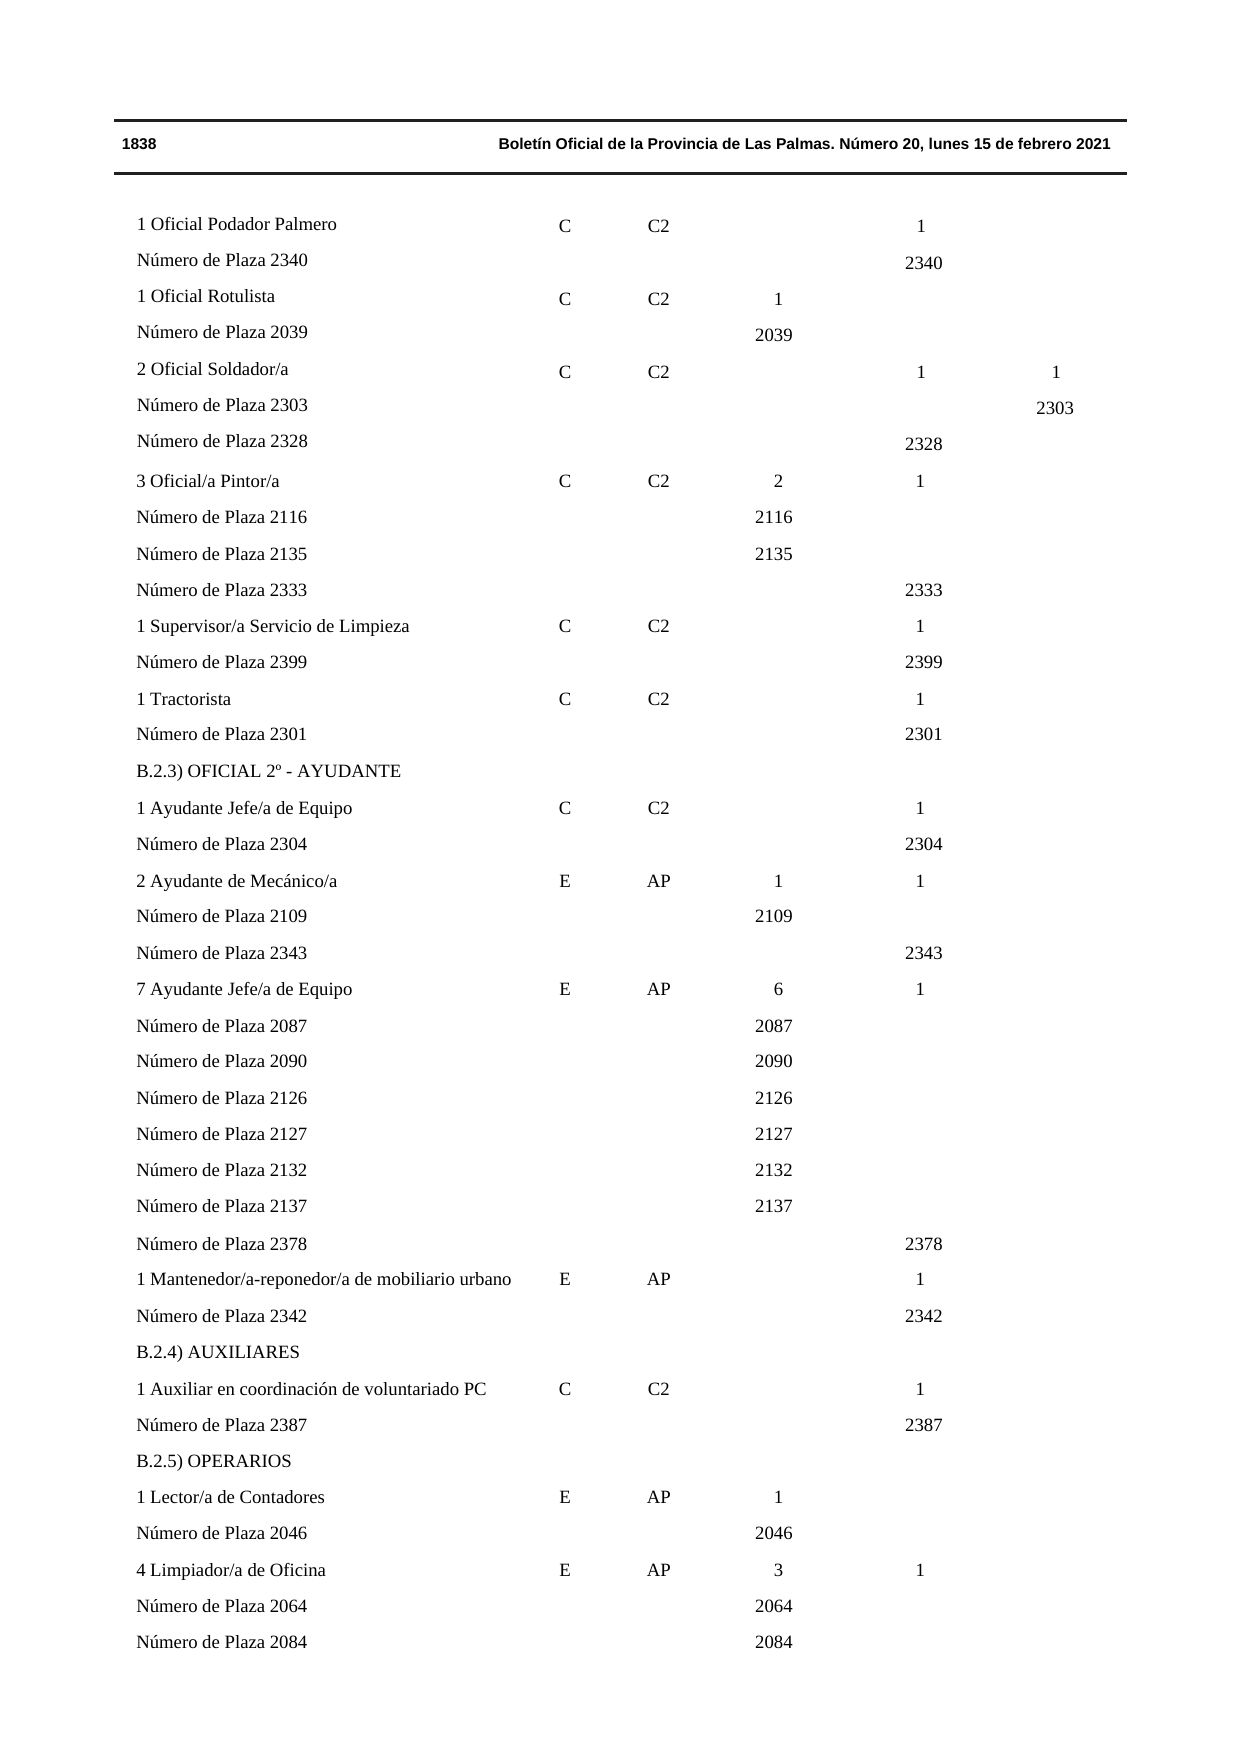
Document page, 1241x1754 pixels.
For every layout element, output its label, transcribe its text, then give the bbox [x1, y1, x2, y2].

table_cell 2126 [715, 1079, 849, 1115]
table_cell [603, 825, 715, 861]
table_cell [528, 716, 602, 752]
table_cell 1 Lector/a de Contadores [114, 1478, 527, 1514]
table_cell 1 Ayudante Jefe/a de Equipo [114, 788, 527, 825]
table_cell [849, 1006, 1127, 1043]
table_cell Número de Plaza 2064 [114, 1587, 527, 1623]
table_cell Número de Plaza 2127 [114, 1115, 527, 1151]
table_cell Número de Plaza 2301 [114, 716, 527, 752]
table_cell Número de Plaza 2137 [114, 1188, 527, 1224]
table_cell [715, 571, 849, 607]
table_cell 6 [715, 970, 849, 1006]
table_cell 3 [715, 1550, 849, 1587]
table_cell Número de Plaza 2126 [114, 1079, 527, 1115]
table_cell 1 [849, 1260, 1127, 1296]
table_cell [715, 1441, 849, 1478]
table_cell [528, 897, 602, 934]
table_cell Número de Plaza 2304 [114, 825, 527, 861]
table_cell C [528, 1369, 602, 1405]
table_cell [849, 1151, 1127, 1188]
table_cell [715, 1369, 849, 1405]
table_cell E [528, 861, 602, 897]
table_cell [603, 1188, 715, 1224]
table_cell 1 [715, 1478, 849, 1514]
table_cell E [528, 1550, 602, 1587]
table_cell C [528, 679, 602, 716]
table_cell AP [603, 1550, 715, 1587]
table_cell [715, 1333, 849, 1369]
table_cell 2304 [849, 825, 1127, 861]
table_cell [849, 1587, 1127, 1623]
table_cell 1 [849, 970, 1127, 1006]
table_cell [528, 498, 602, 535]
table_cell [528, 571, 602, 607]
table_cell 1 [849, 788, 1127, 825]
table_cell [603, 897, 715, 934]
table_cell 1 Supervisor/a Servicio de Limpieza [114, 607, 527, 643]
table_cell 2064 [715, 1587, 849, 1623]
table_cell [528, 1115, 602, 1151]
table_cell [849, 752, 1127, 788]
table_cell 2116 [715, 498, 849, 535]
table_cell [715, 1405, 849, 1441]
table_cell [603, 1441, 715, 1478]
table_cell B.2.5) OPERARIOS [114, 1441, 527, 1478]
table_cell 2137 [715, 1188, 849, 1224]
table_cell [603, 716, 715, 752]
table_cell [603, 1006, 715, 1043]
table_cell E [528, 1478, 602, 1514]
table_cell AP [603, 861, 715, 897]
table_cell 4 Limpiador/a de Oficina [114, 1550, 527, 1587]
table_cell 2109 [715, 897, 849, 934]
table_cell [603, 498, 715, 535]
table_cell 1 [715, 861, 849, 897]
table_cell 1 [849, 679, 1127, 716]
table_cell AP [603, 1260, 715, 1296]
table_cell [849, 1623, 1127, 1655]
table_cell [528, 1079, 602, 1115]
table_cell Número de Plaza 2109 [114, 897, 527, 934]
table_cell [849, 1441, 1127, 1478]
table_cell [715, 825, 849, 861]
table_cell [528, 1333, 602, 1369]
table_cell Número de Plaza 2387 [114, 1405, 527, 1441]
table_cell [528, 1006, 602, 1043]
table_cell C2 [603, 788, 715, 825]
table_cell [715, 1296, 849, 1333]
table_cell [849, 1115, 1127, 1151]
table_cell C2 [603, 679, 715, 716]
table_cell [603, 934, 715, 970]
table_cell 2046 [715, 1514, 849, 1550]
table_cell [528, 1441, 602, 1478]
table_cell 2087 [715, 1006, 849, 1043]
table_cell 1 [849, 1550, 1127, 1587]
table_cell [603, 1514, 715, 1550]
table_cell [603, 1296, 715, 1333]
table_header C C C [528, 194, 602, 462]
table_cell 1 [849, 607, 1127, 643]
table_cell Número de Plaza 2084 [114, 1623, 527, 1655]
table_cell [603, 1224, 715, 1260]
table_cell 1 Mantenedor/a-reponedor/a de mobiliario urbano [114, 1260, 527, 1296]
table_cell [849, 1079, 1127, 1115]
table_cell 2132 [715, 1151, 849, 1188]
table_cell B.2.4) AUXILIARES [114, 1333, 527, 1369]
table_cell [528, 643, 602, 679]
table_cell [849, 1514, 1127, 1550]
table_cell [603, 1405, 715, 1441]
table_cell [528, 1224, 602, 1260]
table_cell C2 [603, 462, 715, 498]
table_cell 2084 [715, 1623, 849, 1655]
table_cell E [528, 970, 602, 1006]
table_cell 1 Auxiliar en coordinación de voluntariado PC [114, 1369, 527, 1405]
table_cell [715, 679, 849, 716]
table_cell 2 Ayudante de Mecánico/a [114, 861, 527, 897]
table_cell [528, 825, 602, 861]
table_header 1 Oficial Podador Palmero Número de Plaza 2340 1 Oficial Rotulista Número de Plaza 2039 2 Oficial Soldador/a Número de Plaza 2303 Número de Plaza 2328 [114, 194, 527, 462]
table_cell [849, 897, 1127, 934]
table_cell C [528, 607, 602, 643]
table_cell Número de Plaza 2342 [114, 1296, 527, 1333]
table_cell [849, 1188, 1127, 1224]
table_cell 2127 [715, 1115, 849, 1151]
table_header 1 2039 [715, 194, 849, 462]
table_header C2 C2 C2 [603, 194, 715, 462]
table_cell [528, 535, 602, 571]
table_cell [849, 1333, 1127, 1369]
table_cell 1 Tractorista [114, 679, 527, 716]
table_cell [528, 752, 602, 788]
table_cell [715, 788, 849, 825]
table_cell C [528, 788, 602, 825]
table_cell C2 [603, 607, 715, 643]
table_cell [603, 1043, 715, 1079]
table_cell [528, 1043, 602, 1079]
table_cell Número de Plaza 2090 [114, 1043, 527, 1079]
table_cell AP [603, 1478, 715, 1514]
table_cell Número de Plaza 2132 [114, 1151, 527, 1188]
table_cell [603, 1079, 715, 1115]
table_cell Número de Plaza 2087 [114, 1006, 527, 1043]
table_cell [603, 752, 715, 788]
table_cell 2 [715, 462, 849, 498]
table_cell [528, 1514, 602, 1550]
table_cell [715, 1260, 849, 1296]
table_cell [849, 498, 1127, 535]
table_cell [528, 1587, 602, 1623]
table_cell 2378 [849, 1224, 1127, 1260]
table_cell 1 [849, 462, 1127, 498]
table_cell C2 [603, 1369, 715, 1405]
text 1838 Boletín Oficial de la Provincia de Las Palmas. Número 20, lunes 15 de febrero 2021 [122, 135, 1127, 153]
table_cell 2387 [849, 1405, 1127, 1441]
table_cell [715, 643, 849, 679]
table_cell [528, 1405, 602, 1441]
table_cell [715, 716, 849, 752]
table_cell Número de Plaza 2399 [114, 643, 527, 679]
table_header 1 2340 1 1 2303 2328 [849, 194, 1127, 462]
table_cell 7 Ayudante Jefe/a de Equipo [114, 970, 527, 1006]
table_cell [528, 1151, 602, 1188]
table_cell [603, 1333, 715, 1369]
table_cell 2399 [849, 643, 1127, 679]
table_cell 2343 [849, 934, 1127, 970]
table_cell 1 [849, 861, 1127, 897]
table_cell C [528, 462, 602, 498]
table_cell [603, 1587, 715, 1623]
table_cell Número de Plaza 2116 [114, 498, 527, 535]
table_cell [715, 1224, 849, 1260]
table_cell [528, 1623, 602, 1655]
table_cell Número de Plaza 2046 [114, 1514, 527, 1550]
table_cell [715, 607, 849, 643]
table_cell [528, 1296, 602, 1333]
table_cell [849, 1043, 1127, 1079]
table_cell 1 [849, 1369, 1127, 1405]
table_cell [603, 643, 715, 679]
table_cell AP [603, 970, 715, 1006]
table_cell Número de Plaza 2378 [114, 1224, 527, 1260]
table_cell [603, 1115, 715, 1151]
table_cell 2090 [715, 1043, 849, 1079]
table_cell [715, 934, 849, 970]
table_cell [603, 1151, 715, 1188]
table_cell Número de Plaza 2343 [114, 934, 527, 970]
table_cell 2135 [715, 535, 849, 571]
table_cell B.2.3) OFICIAL 2º - AYUDANTE [114, 752, 527, 788]
table_cell 2333 [849, 571, 1127, 607]
table_cell [528, 934, 602, 970]
table_cell [849, 1478, 1127, 1514]
table_cell E [528, 1260, 602, 1296]
table_cell [528, 1188, 602, 1224]
table_cell 2342 [849, 1296, 1127, 1333]
table_cell Número de Plaza 2135 [114, 535, 527, 571]
table_cell [715, 752, 849, 788]
table_cell Número de Plaza 2333 [114, 571, 527, 607]
table_cell [603, 1623, 715, 1655]
table_cell [849, 535, 1127, 571]
table_cell 3 Oficial/a Pintor/a [114, 462, 527, 498]
table_cell 2301 [849, 716, 1127, 752]
table_cell [603, 535, 715, 571]
table_cell [603, 571, 715, 607]
